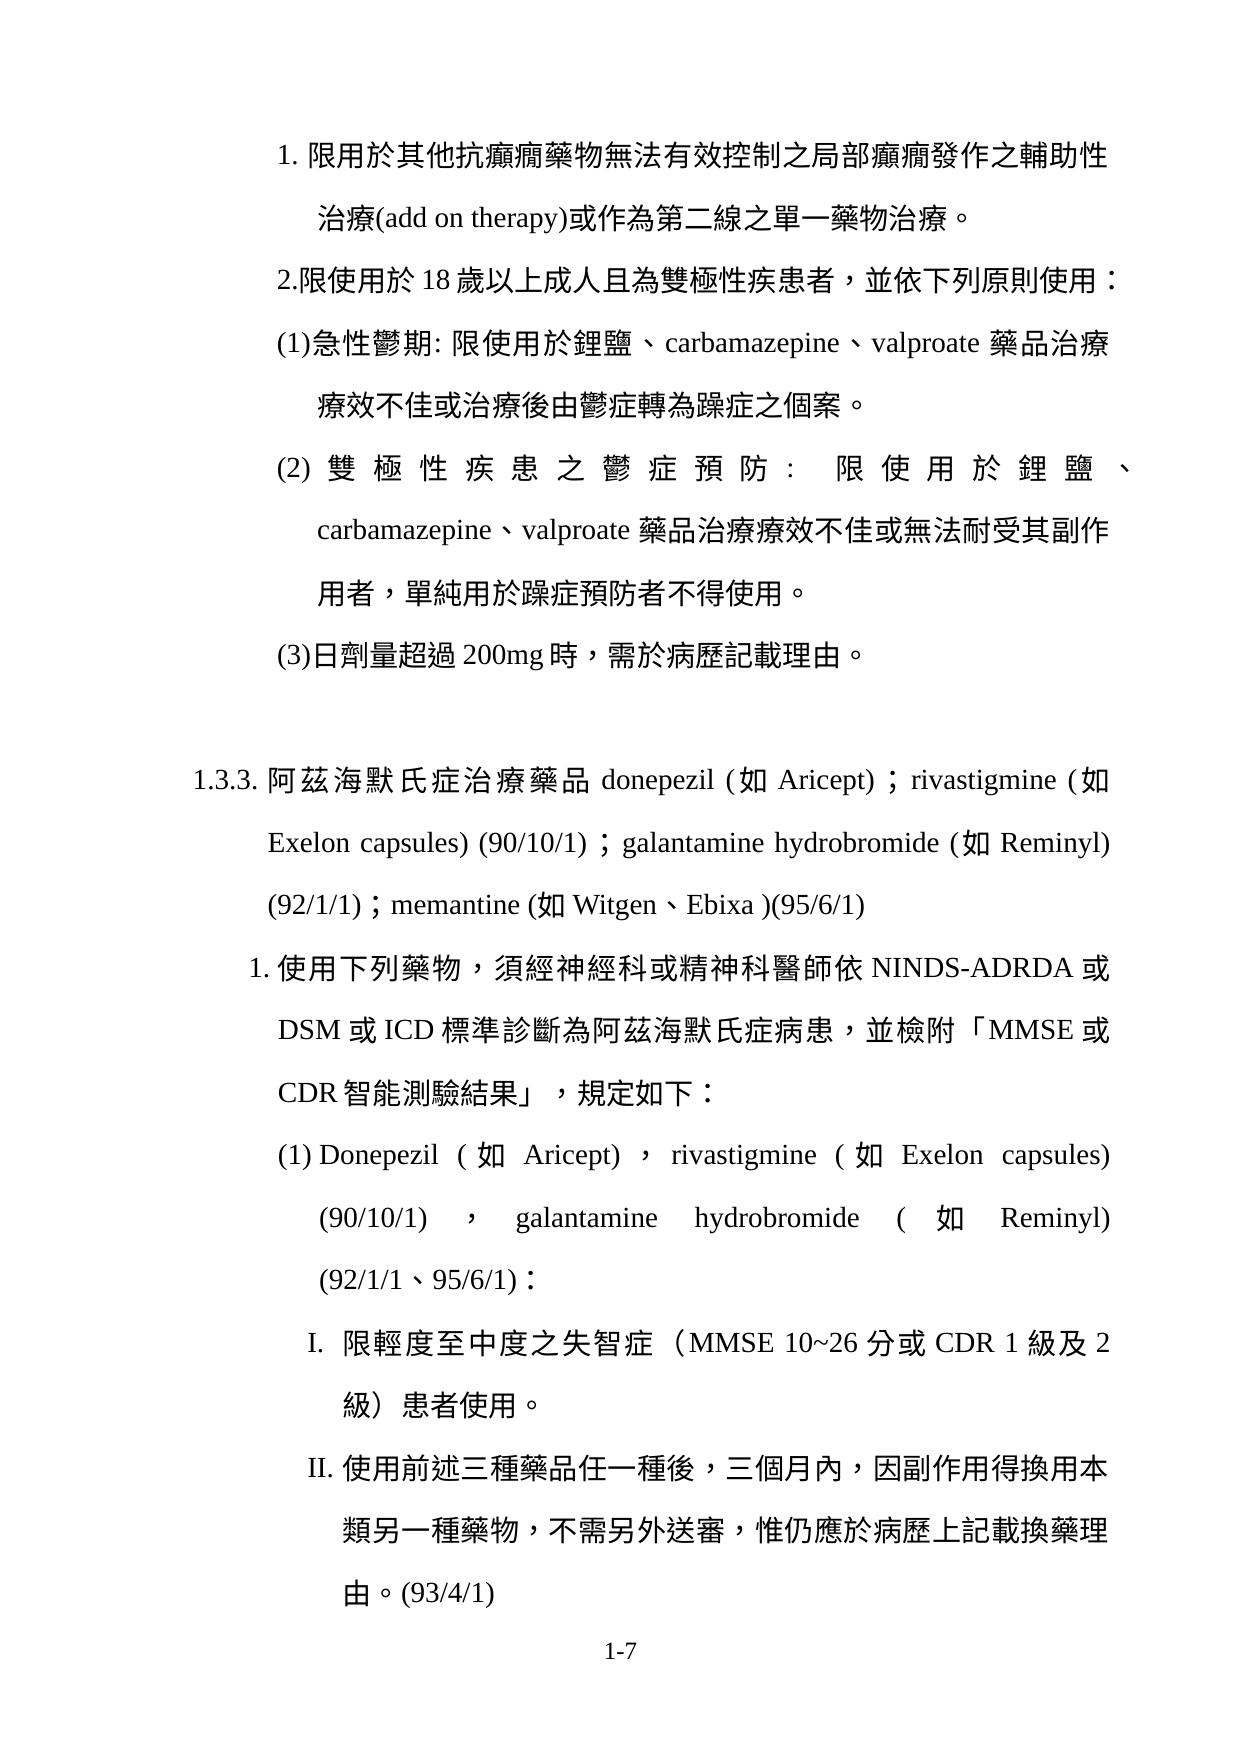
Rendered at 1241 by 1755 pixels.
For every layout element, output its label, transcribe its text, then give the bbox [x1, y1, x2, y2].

text 1. 使用下列藥物，須經神經科或精神科醫師依NINDS-ADRDA或DSM或ICD標準診斷為阿茲海默氏症病患，並檢附「MMSE或CDR智能測驗結果」，規定如下： [248, 925, 1110, 1112]
text (1) Donepezil (如Aricept)，rivastigmine (如Exelon capsules) (90/10/1)，galantamine hydrobromide (如Reminyl) (92/1/1、95/6/1)： [278, 1112, 1110, 1300]
text II. 使用前述三種藥品任一種後，三個月內，因副作用得換用本類另一種藥物，不需另外送審，惟仍應於病歷上記載換藥理由。(93/4/1) [307, 1425, 1110, 1612]
text I. 限輕度至中度之失智症（MMSE 10~26分或CDR 1級及2級）患者使用。 [307, 1300, 1110, 1425]
text (1)急性鬱期: 限使用於鋰鹽、carbamazepine、valproate 藥品治療療效不佳或治療後由鬱症轉為躁症之個案。 [277, 300, 1110, 425]
text (3)日劑量超過200mg時，需於病歷記載理由。 [277, 612, 1110, 675]
text 1.3.3. 阿茲海默氏症治療藥品donepezil (如Aricept)；rivastigmine (如Exelon capsules) (90/10/1)；galantamine hydrobromide (如Reminyl) (92/1/1)；memantine (如Witgen、Ebixa )(95/6/1) [192, 737, 1110, 925]
text (2)雙極性疾患之鬱症預防: 限使用於鋰鹽、carbamazepine、valproate 藥品治療療效不佳或無法耐受其副作用者，單純用於躁症預防者不得使用。 [277, 425, 1110, 612]
text 2.限使用於18歲以上成人且為雙極性疾患者，並依下列原則使用： [277, 237, 1110, 300]
text 1. 限用於其他抗癲癇藥物無法有效控制之局部癲癇發作之輔助性治療(add on therapy)或作為第二線之單一藥物治療。 [277, 112, 1110, 237]
